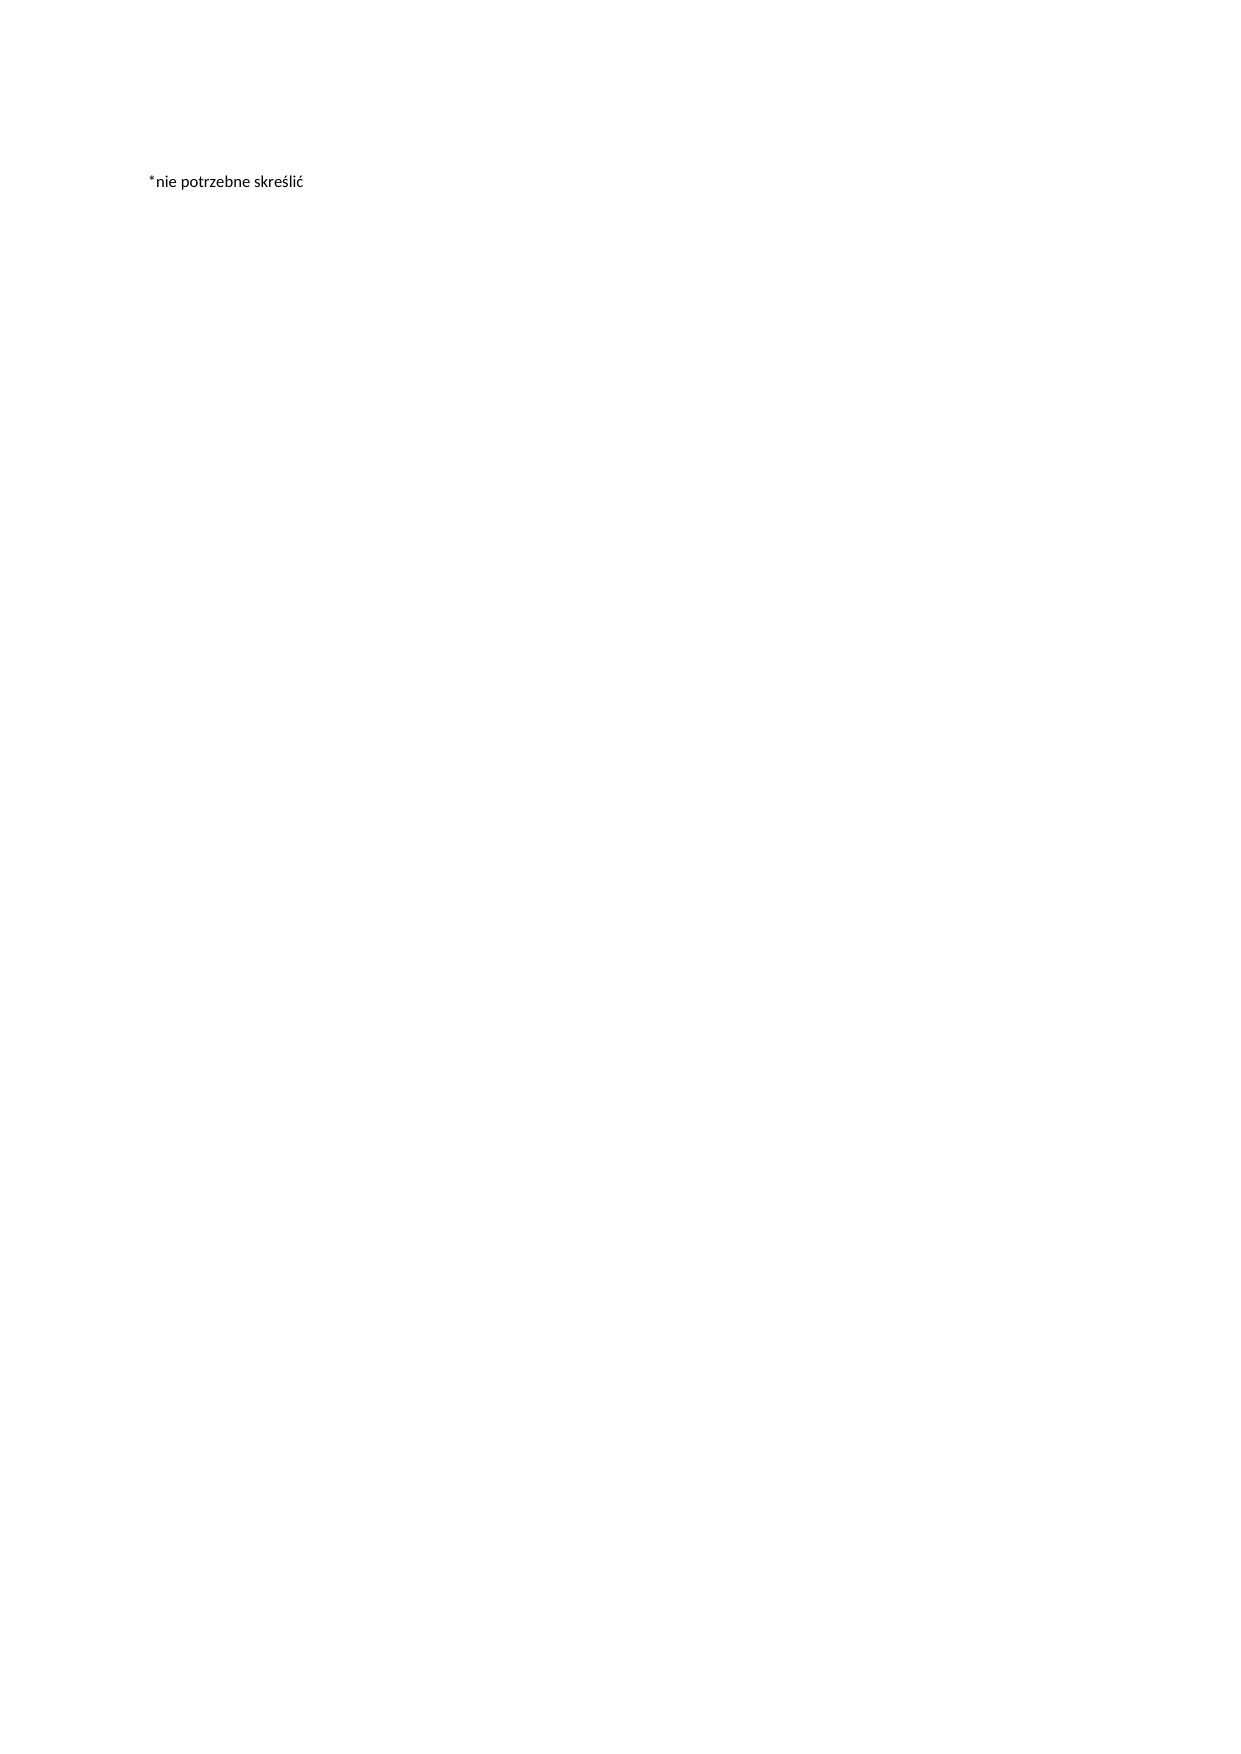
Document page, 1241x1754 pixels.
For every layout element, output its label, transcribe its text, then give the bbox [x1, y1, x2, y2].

text *nie potrzebne skreślić [148, 171, 1093, 192]
